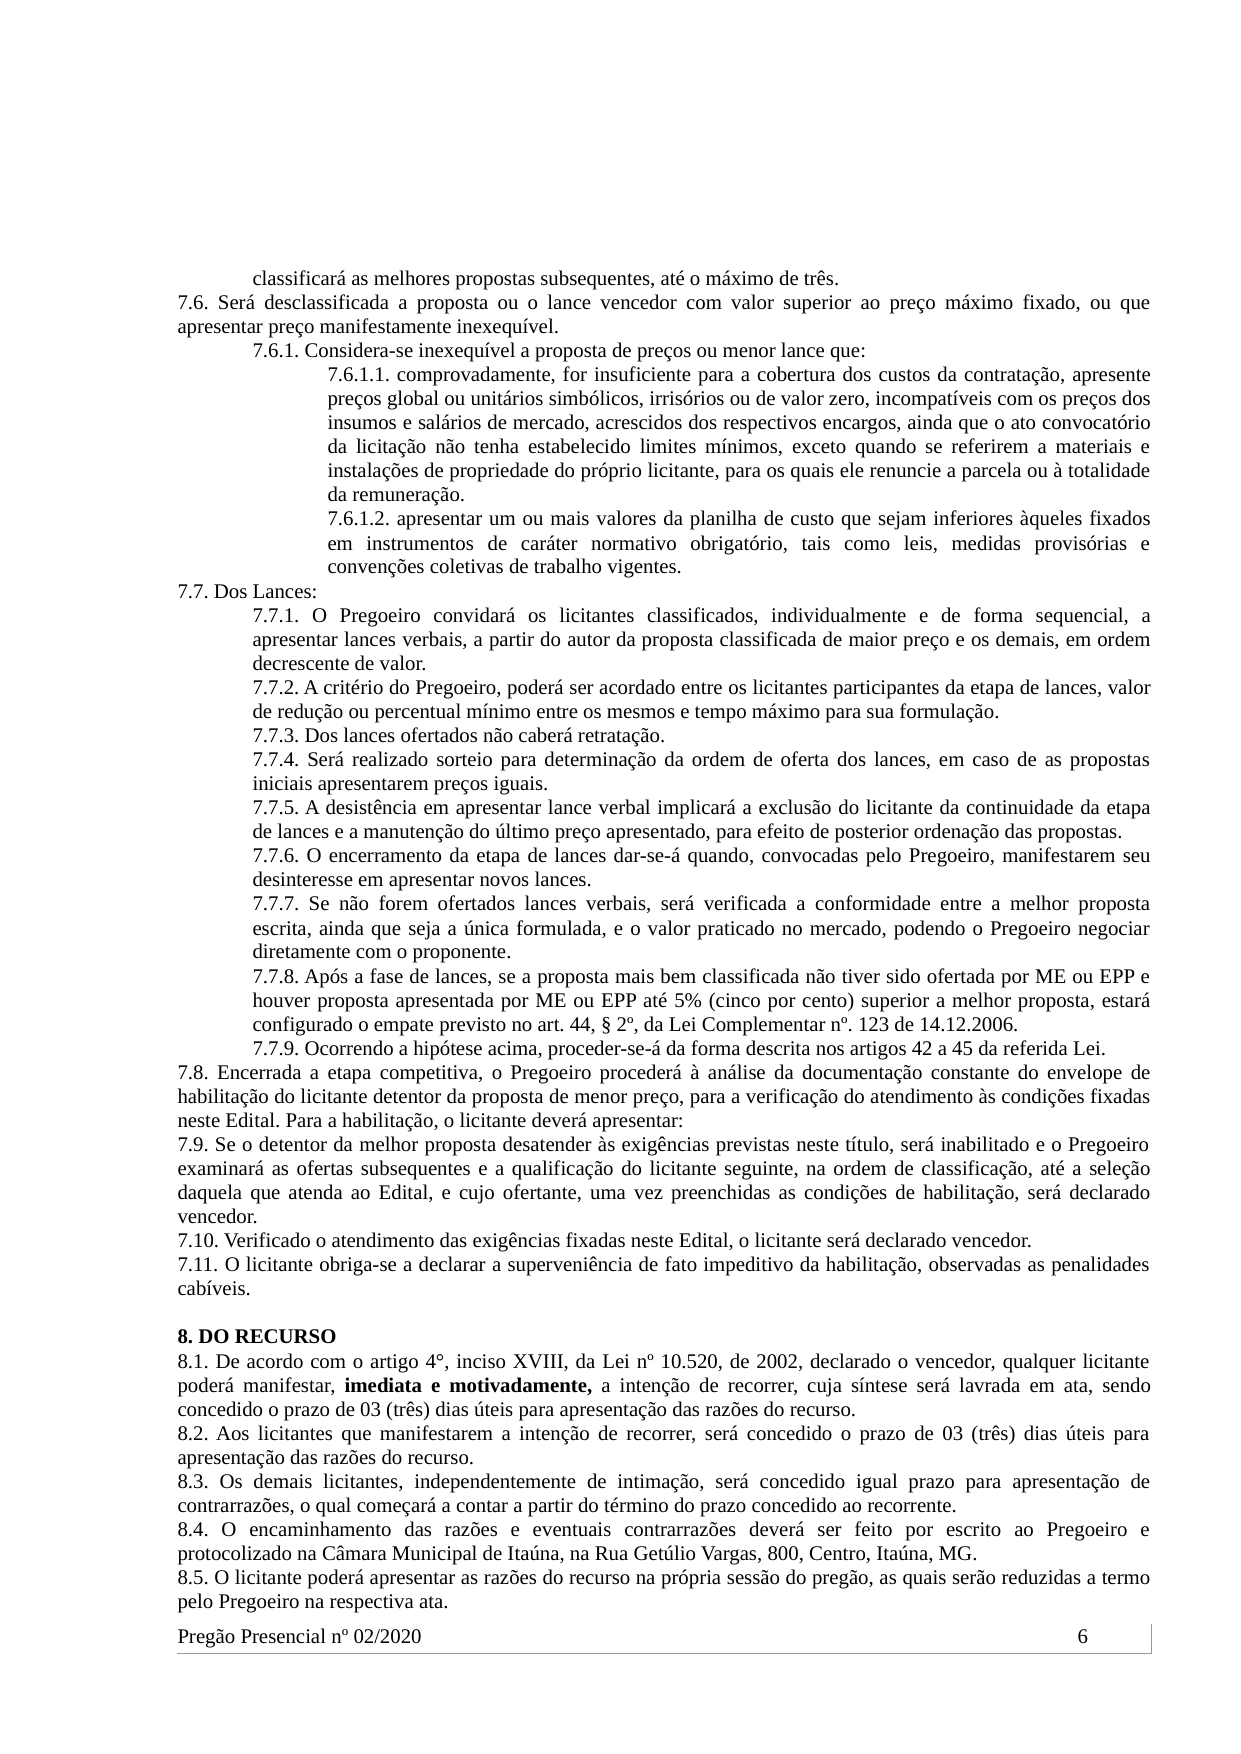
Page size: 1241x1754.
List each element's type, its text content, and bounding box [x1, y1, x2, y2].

text 7.7.6. O encerramento da etapa de lances dar-se-á quando, convocadas pelo Pregoeiro, manifestarem seu desinteresse em apresentar novos lances. [252, 843, 1152, 891]
text 8.3. Os demais licitantes, independentemente de intimação, será concedido igual prazo para apresentação de contrarrazões, o qual começará a contar a partir do término do prazo concedido ao recorrente. [177, 1469, 1152, 1517]
text classificará as melhores propostas subsequentes, até o máximo de três. [252, 266, 1152, 290]
text 7.7.5. A desistência em apresentar lance verbal implicará a exclusão do licitante da continuidade da etapa de lances e a manutenção do último preço apresentado, para efeito de posterior ordenação das propostas. [252, 795, 1152, 843]
text 7.7.3. Dos lances ofertados não caberá retratação. [252, 723, 1152, 747]
text 7.6. Será desclassificada a proposta ou o lance vencedor com valor superior ao preço máximo fixado, ou que apresentar preço manifestamente inexequível. [177, 290, 1152, 338]
text 7.9. Se o detentor da melhor proposta desatender às exigências previstas neste título, será inabilitado e o Pregoeiro examinará as ofertas subsequentes e a qualificação do licitante seguinte, na ordem de classificação, até a seleção daquela que atenda ao Edital, e cujo ofertante, uma vez preenchidas as condições de habilitação, será declarado vencedor. [177, 1132, 1152, 1228]
text 8.2. Aos licitantes que manifestarem a intenção de recorrer, será concedido o prazo de 03 (três) dias úteis para apresentação das razões do recurso. [177, 1421, 1152, 1469]
text 7.7. Dos Lances: [177, 578, 1152, 603]
text 7.7.2. A critério do Pregoeiro, poderá ser acordado entre os licitantes participantes da etapa de lances, valor de redução ou percentual mínimo entre os mesmos e tempo máximo para sua formulação. [252, 675, 1152, 723]
text 7.7.9. Ocorrendo a hipótese acima, proceder-se-á da forma descrita nos artigos 42 a 45 da referida Lei. [252, 1036, 1152, 1060]
text 7.11. O licitante obriga-se a declarar a superveniência de fato impeditivo da habilitação, observadas as penalidades cabíveis. [177, 1252, 1152, 1300]
text 8. DO RECURSO [177, 1324, 1152, 1348]
text 7.6.1. Considera-se inexequível a proposta de preços ou menor lance que: [252, 338, 1152, 362]
text 7.7.8. Após a fase de lances, se a proposta mais bem classificada não tiver sido ofertada por ME ou EPP e houver proposta apresentada por ME ou EPP até 5% (cinco por cento) superior a melhor proposta, estará configurado o empate previsto no art. 44, § 2º, da Lei Complementar nº. 123 de 14.12.2006. [252, 963, 1152, 1036]
text 7.8. Encerrada a etapa competitiva, o Pregoeiro procederá à análise da documentação constante do envelope de habilitação do licitante detentor da proposta de menor preço, para a verificação do atendimento às condições fixadas neste Edital. Para a habilitação, o licitante deverá apresentar: [177, 1060, 1152, 1132]
text 7.7.4. Será realizado sorteio para determinação da ordem de oferta dos lances, em caso de as propostas iniciais apresentarem preços iguais. [252, 747, 1152, 795]
text 8.5. O licitante poderá apresentar as razões do recurso na própria sessão do pregão, as quais serão reduzidas a termo pelo Pregoeiro na respectiva ata. [177, 1565, 1152, 1613]
text 7.7.7. Se não forem ofertados lances verbais, será verificada a conformidade entre a melhor proposta escrita, ainda que seja a única formulada, e o valor praticado no mercado, podendo o Pregoeiro negociar diretamente com o proponente. [252, 891, 1152, 963]
text 7.10. Verificado o atendimento das exigências fixadas neste Edital, o licitante será declarado vencedor. [177, 1228, 1152, 1252]
text 7.6.1.2. apresentar um ou mais valores da planilha de custo que sejam inferiores àqueles fixados em instrumentos de caráter normativo obrigatório, tais como leis, medidas provisórias e convenções coletivas de trabalho vigentes. [327, 506, 1152, 578]
text 8.1. De acordo com o artigo 4°, inciso XVIII, da Lei nº 10.520, de 2002, declarado o vencedor, qualquer licitante poderá manifestar, imediata e motivadamente, a intenção de recorrer, cuja síntese será lavrada em ata, sendo concedido o prazo de 03 (três) dias úteis para apresentação das razões do recurso. [177, 1348, 1152, 1421]
text 7.7.1. O Pregoeiro convidará os licitantes classificados, individualmente e de forma sequencial, a apresentar lances verbais, a partir do autor da proposta classificada de maior preço e os demais, em ordem decrescente de valor. [252, 603, 1152, 675]
text 8.4. O encaminhamento das razões e eventuais contrarrazões deverá ser feito por escrito ao Pregoeiro e protocolizado na Câmara Municipal de Itaúna, na Rua Getúlio Vargas, 800, Centro, Itaúna, MG. [177, 1517, 1152, 1565]
text 7.6.1.1. comprovadamente, for insuficiente para a cobertura dos custos da contratação, apresente preços global ou unitários simbólicos, irrisórios ou de valor zero, incompatíveis com os preços dos insumos e salários de mercado, acrescidos dos respectivos encargos, ainda que o ato convocatório da licitação não tenha estabelecido limites mínimos, exceto quando se referirem a materiais e instalações de propriedade do próprio licitante, para os quais ele renuncie a parcela ou à totalidade da remuneração. [327, 362, 1152, 506]
